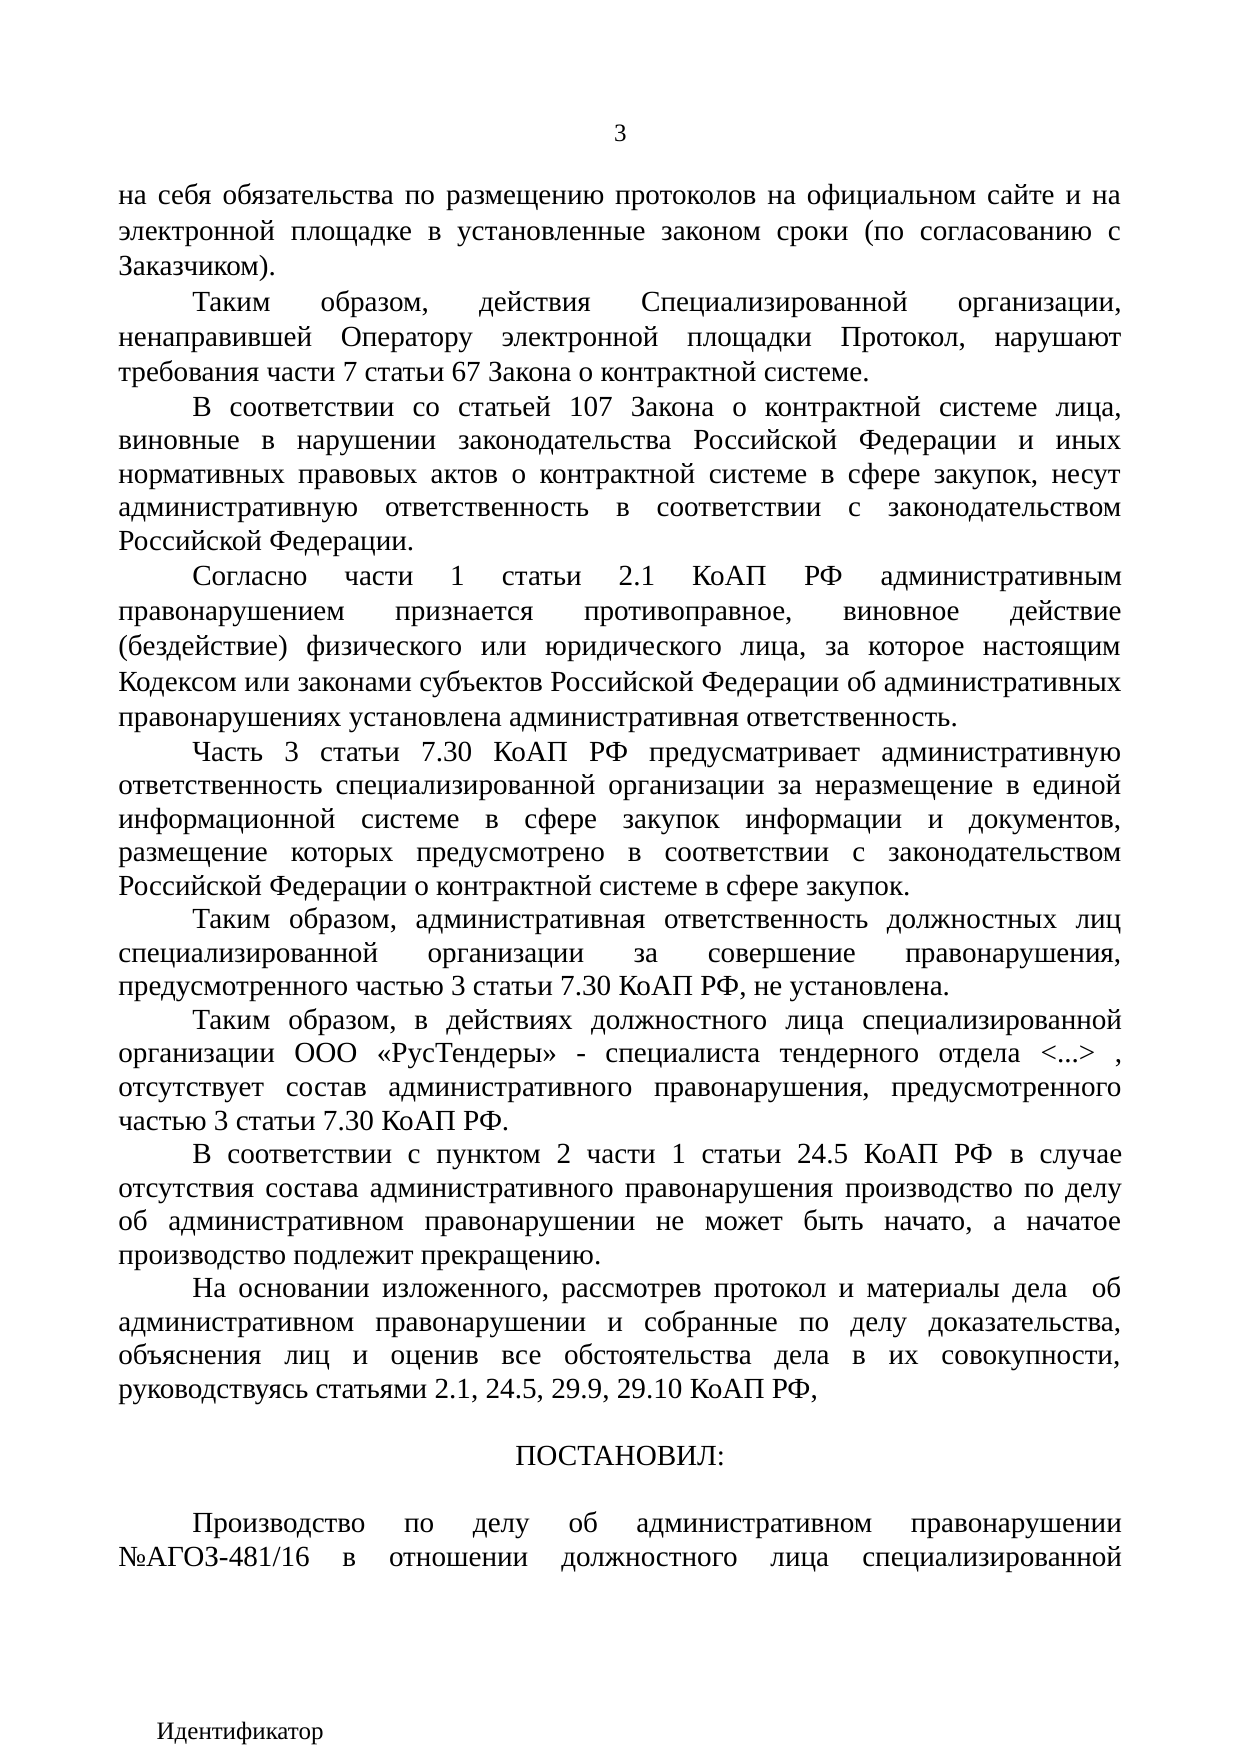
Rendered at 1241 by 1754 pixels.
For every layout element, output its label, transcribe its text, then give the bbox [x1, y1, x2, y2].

text Таким образом, в действиях должностного лица специализированной организации ООО «РусТендеры» - специалиста тендерного отдела <...> , отсутствует состав административного правонарушения, предусмотренного частью 3 статьи 7.30 КоАП РФ. [118, 1002, 1122, 1136]
text Часть 3 статьи 7.30 КоАП РФ предусматривает административную ответственность специализированной организации за неразмещение в единой информационной системе в сфере закупок информации и документов, размещение которых предусмотрено в соответствии с законодательством Российской Федерации о контрактной системе в сфере закупок. [118, 734, 1122, 901]
text Производство по делу об административном правонарушении №АГОЗ-481/16 в отношении должностного лица специализированной [118, 1505, 1122, 1572]
text На основании изложенного, рассмотрев протокол и материалы дела об административном правонарушении и собранные по делу доказательства, объяснения лиц и оценив все обстоятельства дела в их совокупности, руководствуясь статьями 2.1, 24.5, 29.9, 29.10 КоАП РФ, [118, 1270, 1122, 1404]
text Таким образом, административная ответственность должностных лиц специализированной организации за совершение правонарушения, предусмотренного частью 3 статьи 7.30 КоАП РФ, не установлена. [118, 901, 1122, 1002]
text ПОСТАНОВИЛ: [118, 1438, 1122, 1472]
text В соответствии с пунктом 2 части 1 статьи 24.5 КоАП РФ в случае отсутствия состава административного правонарушения производство по делу об административном правонарушении не может быть начато, а начатое производство подлежит прекращению. [118, 1136, 1122, 1270]
text Таким образом, действия Специализированной организации, ненаправившей Оператору электронной площадки Протокол, нарушают требования части 7 статьи 67 Закона о контрактной системе. [118, 283, 1122, 389]
text В соответствии со статьей 107 Закона о контрактной системе лица, виновные в нарушении законодательства Российской Федерации и иных нормативных правовых актов о контрактной системе в сфере закупок, несут административную ответственность в соответствии с законодательством Российской Федерации. [118, 389, 1122, 557]
text Согласно части 1 статьи 2.1 КоАП РФ административным правонарушением признается противоправное, виновное действие (бездействие) физического или юридического лица, за которое настоящим Кодексом или законами субъектов Российской Федерации об административных правонарушениях установлена административная ответственность. [118, 557, 1122, 734]
text на себя обязательства по размещению протоколов на официальном сайте и на электронной площадке в установленные законом сроки (по согласованию с Заказчиком). [118, 176, 1122, 283]
